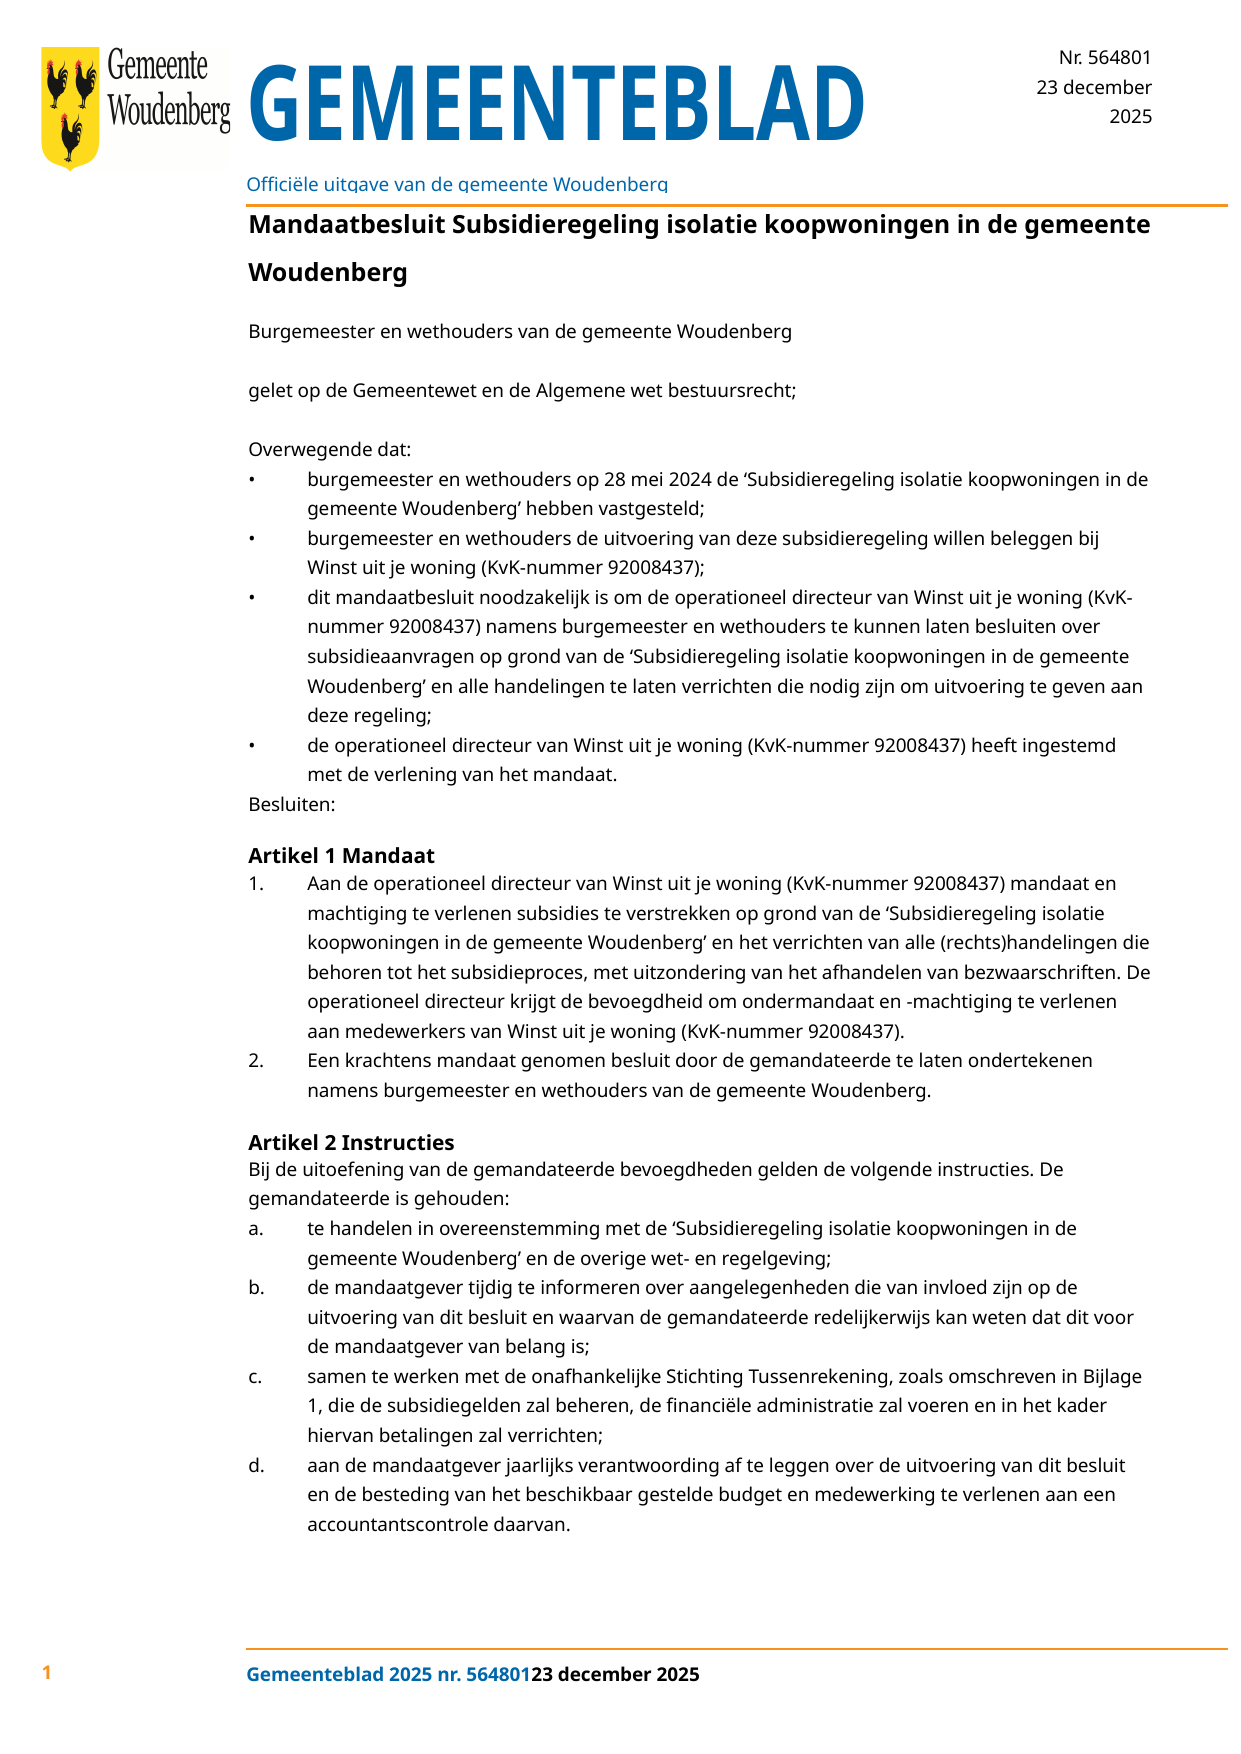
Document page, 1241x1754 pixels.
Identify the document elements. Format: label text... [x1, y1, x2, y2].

list dit mandaatbesluit noodzakelijk is om de operationeel directeur van Winst uit je woning (KvK-nummer 92008437) namens burgemeester en wethouders te kunnen laten besluiten over subsidieaanvragen op grond van de ‘Subsidieregeling isolatie koopwoningen in de gemeente Woudenberg’ en alle handelingen te laten verrichten die nodig zijn om uitvoering te geven aan deze regeling; [248, 584, 1152, 728]
list burgemeester en wethouders op 28 mei 2024 de ‘Subsidieregeling isolatie koopwoningen in de gemeente Woudenberg’ hebben vastgesteld; [248, 466, 1152, 521]
list te handelen in overeenstemming met de ‘Subsidieregeling isolatie koopwoningen in de gemeente Woudenberg’ en de overige wet- en regelgeving; [248, 1215, 1152, 1271]
text gelet op de Gemeentewet en de Algemene wet bestuursrecht; [248, 377, 1152, 403]
list aan de mandaatgever jaarlijks verantwoording af te leggen over de uitvoering van dit besluit en de besteding van het beschikbaar gestelde budget en medewerking te verlenen aan een accountantscontrole daarvan. [248, 1452, 1152, 1537]
list Aan de operationeel directeur van Winst uit je woning (KvK-nummer 92008437) mandaat en machtiging te verlenen subsidies te verstrekken op grond van de ‘Subsidieregeling isolatie koopwoningen in de gemeente Woudenberg’ en het verrichten van alle (rechts)handelingen die behoren tot het subsidieproces, met uitzondering van het afhandelen van bezwaarschriften. De operationeel directeur krijgt de bevoegdheid om ondermandaat en -machtiging te verlenen aan medewerkers van Winst uit je woning (KvK-nummer 92008437). [248, 870, 1152, 1044]
list de mandaatgever tijdig te informeren over aangelegenheden die van invloed zijn op de uitvoering van dit besluit en waarvan de gemandateerde redelijkerwijs kan weten dat dit voor de mandaatgever van belang is; [248, 1274, 1152, 1359]
list Een krachtens mandaat genomen besluit door de gemandateerde te laten ondertekenen namens burgemeester en wethouders van de gemeente Woudenberg. [248, 1048, 1152, 1103]
text Overwegende dat: [248, 436, 1152, 462]
picture [41, 47, 231, 172]
text Artikel 2 Instructies [248, 1128, 1152, 1156]
text Mandaatbesluit Subsidieregeling isolatie koopwoningen in de gemeente Woudenberg [248, 207, 1152, 288]
text Burgemeester en wethouders van de gemeente Woudenberg [248, 318, 1152, 344]
list de operationeel directeur van Winst uit je woning (KvK-nummer 92008437) heeft ingestemd met de verlening van het mandaat. [248, 732, 1152, 787]
text Besluiten: [248, 791, 1152, 817]
list samen te werken met de onafhankelijke Stichting Tussenrekening, zoals omschreven in Bijlage 1, die de subsidiegelden zal beheren, de financiële administratie zal voeren en in het kader hiervan betalingen zal verrichten; [248, 1363, 1152, 1448]
text Bij de uitoefening van de gemandateerde bevoegdheden gelden de volgende instructies. De gemandateerde is gehouden: [248, 1156, 1152, 1211]
text Artikel 1 Mandaat [248, 842, 1152, 870]
list burgemeester en wethouders de uitvoering van deze subsidieregeling willen beleggen bij Winst uit je woning (KvK-nummer 92008437); [248, 525, 1152, 580]
